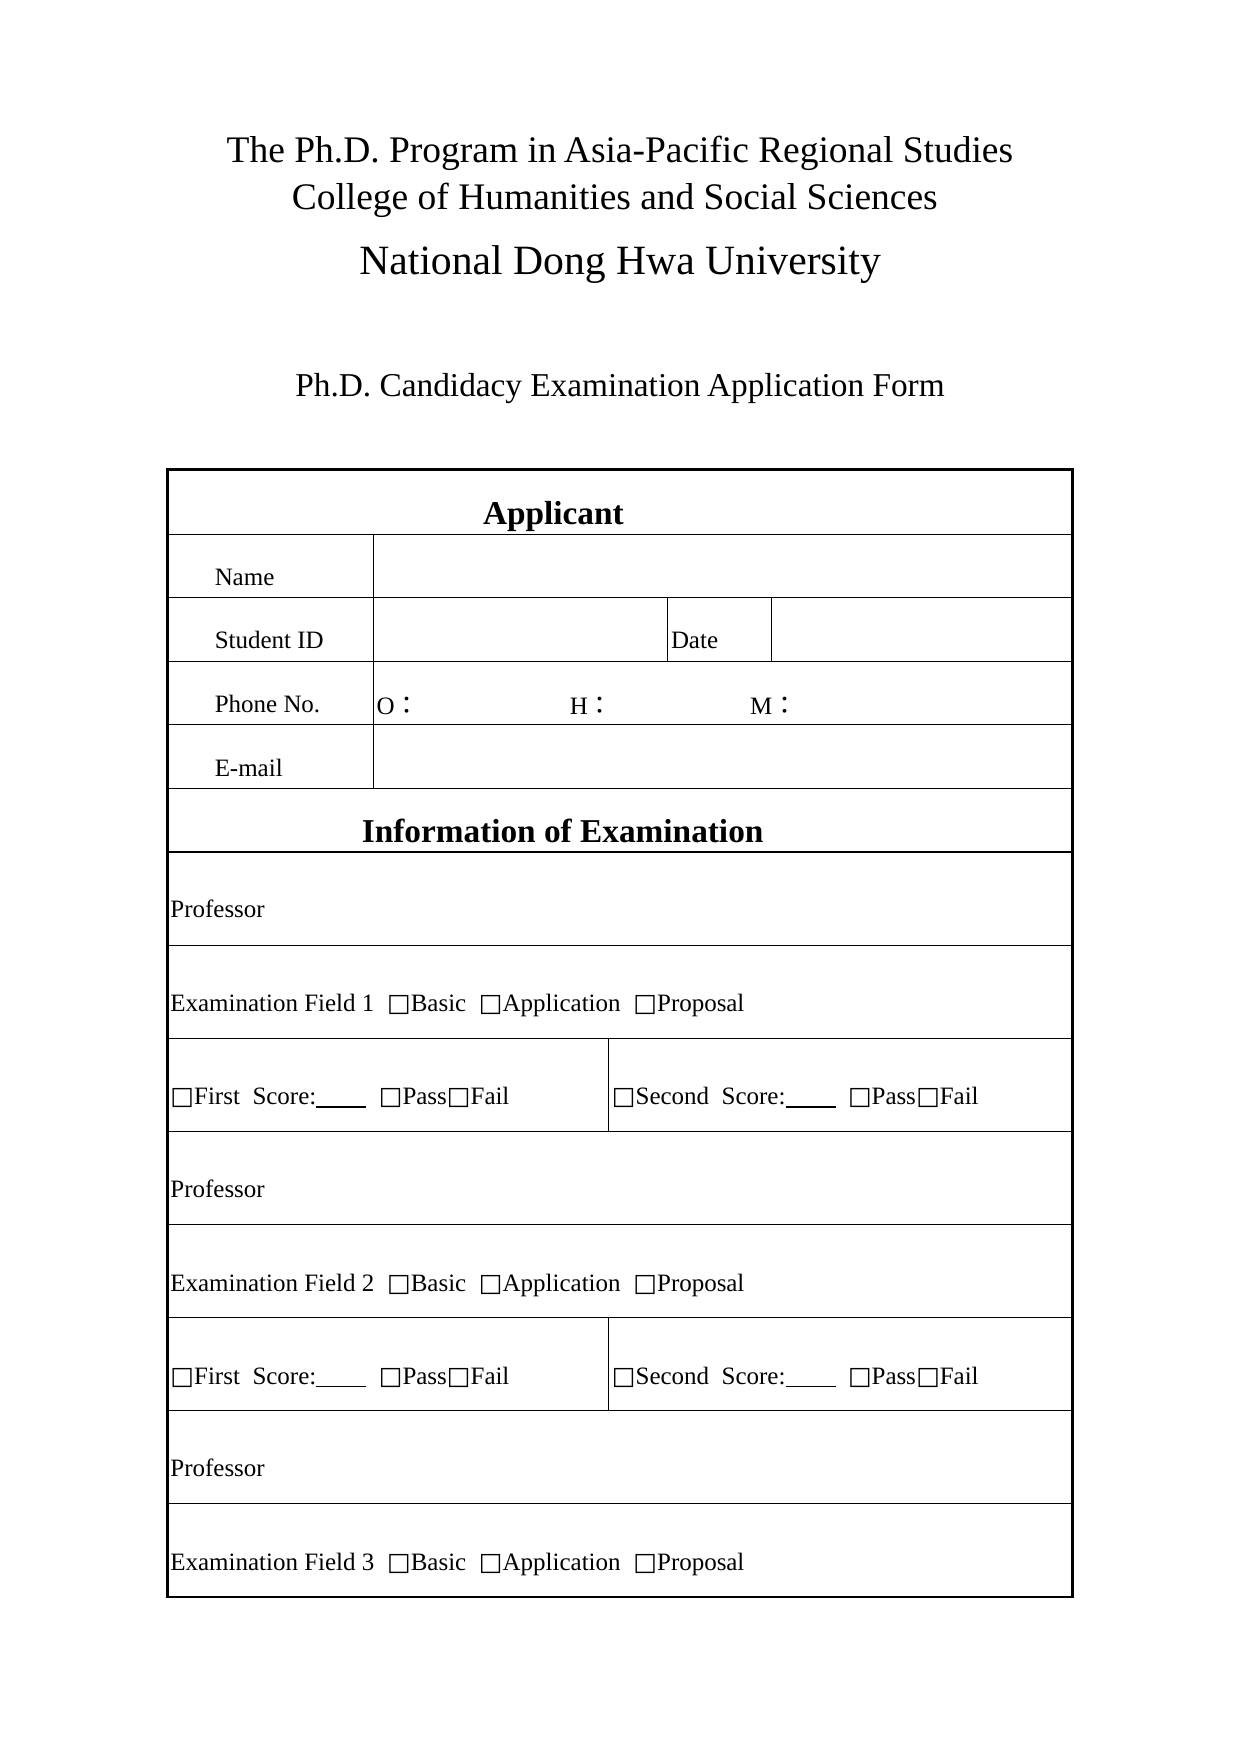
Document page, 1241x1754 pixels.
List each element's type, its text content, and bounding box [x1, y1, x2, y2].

table_cell E-mail [169, 725, 373, 788]
table_cell [374, 598, 667, 661]
text National Dong Hwa University [118, 218, 1122, 281]
table_header Applicant [169, 471, 1071, 534]
table_cell Examination Field 2 □Basic □Application □Proposal [169, 1225, 1071, 1317]
table_cell □First Score: □Pass□Fail [169, 1039, 608, 1131]
table_cell Professor [169, 1411, 1071, 1503]
table_cell Student ID [169, 598, 373, 661]
table_cell O： H： M： [374, 662, 1071, 724]
text The Ph.D. Program in Asia-Pacific Regional Studies College of Humanities and Social Sciences [118, 127, 1122, 218]
table_cell Name [169, 535, 373, 597]
table_cell Examination Field 3 □Basic □Application □Proposal [169, 1504, 1071, 1596]
table_cell □First Score: □Pass□Fail [169, 1318, 608, 1410]
table_cell □Second Score: □Pass□Fail [609, 1318, 1071, 1410]
table_cell Professor [169, 1132, 1071, 1224]
table_cell [374, 535, 1071, 597]
table_cell [374, 725, 1071, 788]
text Ph.D. Candidacy Examination Application Form [118, 343, 1122, 406]
table_cell Information of Examination [169, 789, 1071, 851]
table_cell Date [668, 598, 771, 661]
table_cell Professor [169, 853, 1071, 944]
table_cell Phone No. [169, 662, 373, 724]
table_cell [772, 598, 1071, 661]
table_cell Examination Field 1 □Basic □Application □Proposal [169, 946, 1071, 1038]
table_cell □Second Score: □Pass□Fail [609, 1039, 1071, 1131]
